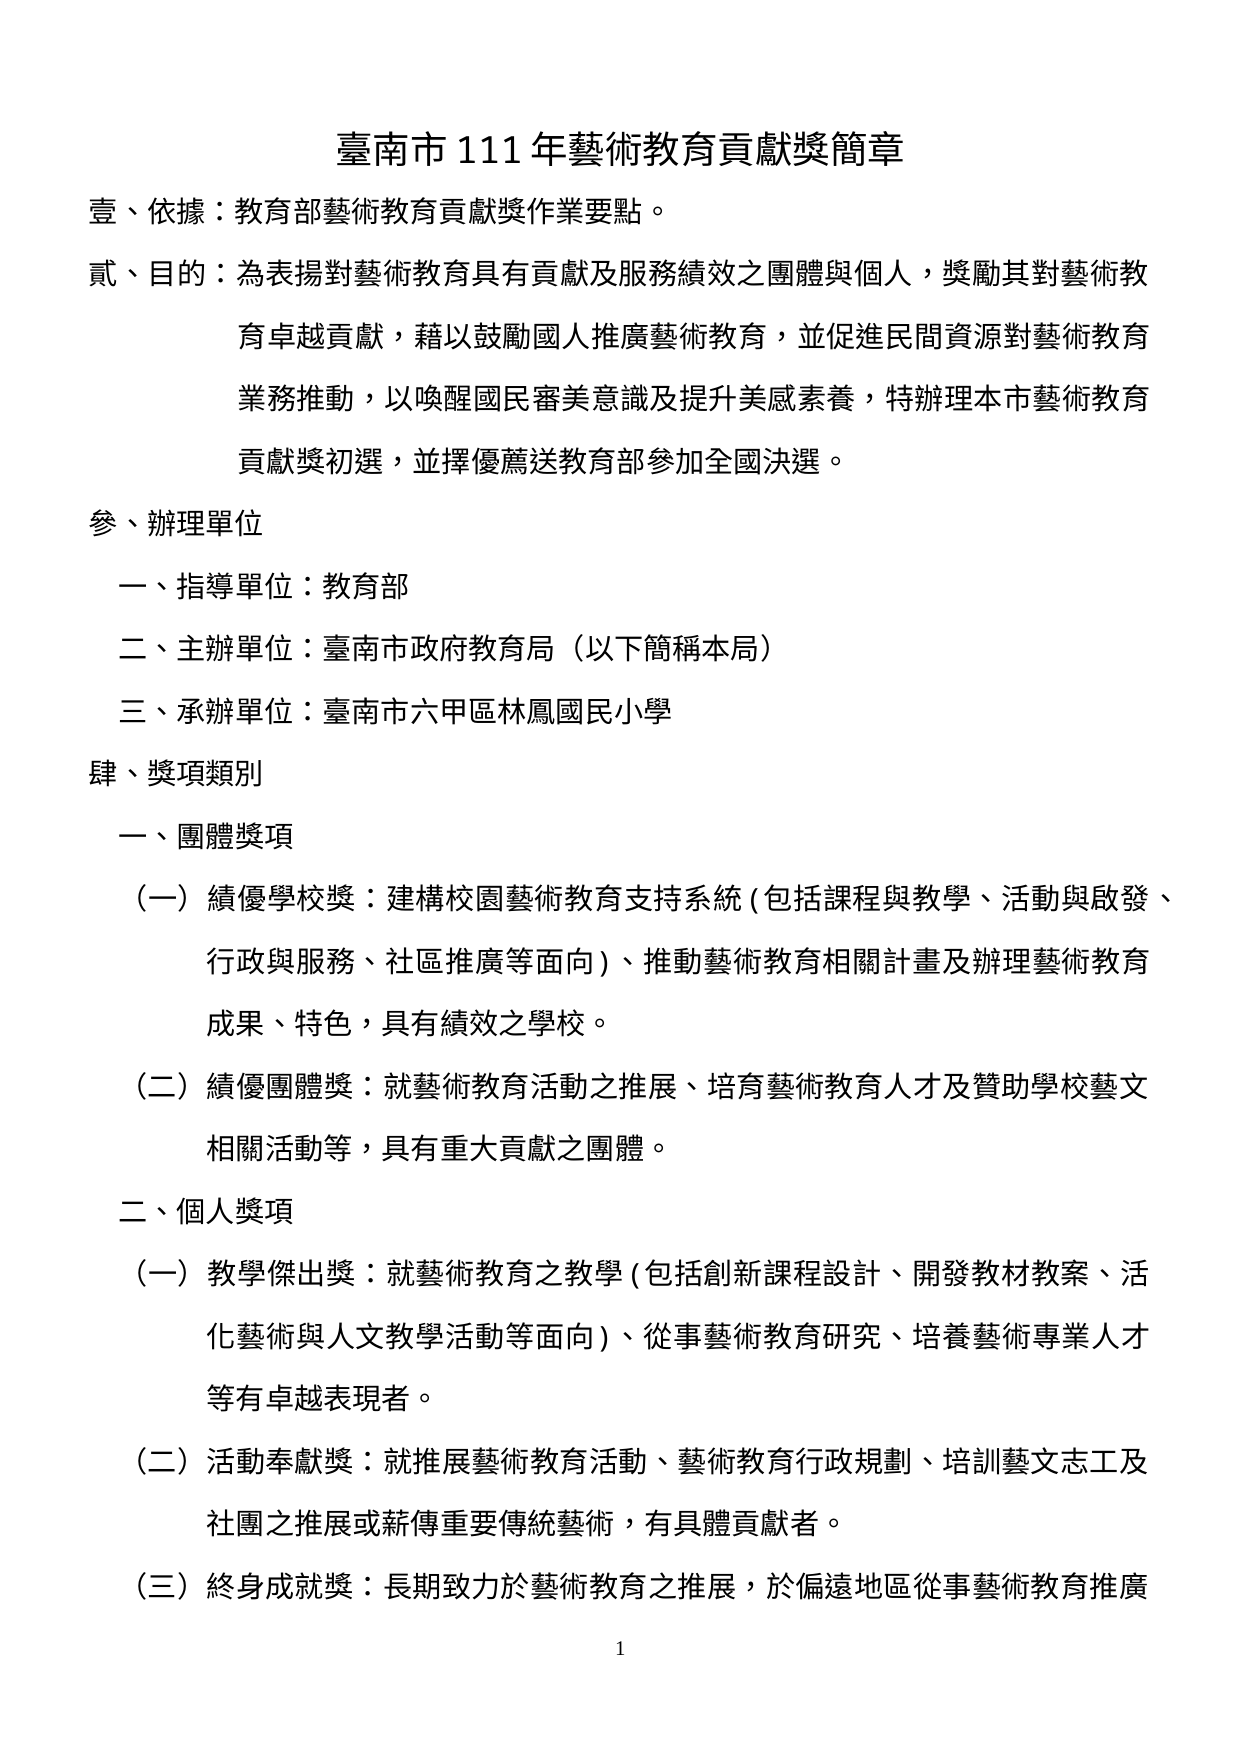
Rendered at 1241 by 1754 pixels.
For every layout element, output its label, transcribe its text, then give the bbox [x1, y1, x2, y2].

text （二）活動奉獻獎：就推展藝術教育活動、藝術教育行政規劃、培訓藝文志工及社團之推展或薪傳重要傳統藝術，有具體貢獻者。 [118, 1418, 1152, 1543]
text 壹、依據：教育部藝術教育貢獻獎作業要點。 [89, 168, 1152, 230]
text 二、主辦單位：臺南市政府教育局（以下簡稱本局） [118, 605, 1152, 668]
text （一）績優學校獎：建構校園藝術教育支持系統(包括課程與教學、活動與啟發、行政與服務、社區推廣等面向)、推動藝術教育相關計畫及辦理藝術教育成果、特色，具有績效之學校。 [118, 855, 1152, 1043]
text （三）終身成就獎：長期致力於藝術教育之推展，於偏遠地區從事藝術教育推廣 [118, 1543, 1152, 1605]
text 一、指導單位：教育部 [118, 543, 1152, 605]
text 二、個人獎項 [118, 1168, 1152, 1230]
text 參、辦理單位 [89, 480, 1152, 543]
text 貳、目的：為表揚對藝術教育具有貢獻及服務績效之團體與個人，獎勵其對藝術教育卓越貢獻，藉以鼓勵國人推廣藝術教育，並促進民間資源對藝術教育業務推動，以喚醒國民審美意識及提升美感素養，特辦理本市藝術教育貢獻獎初選，並擇優薦送教育部參加全國決選。 [89, 230, 1152, 480]
text 臺南市111年藝術教育貢獻獎簡章 [89, 105, 1152, 168]
text 三、承辦單位：臺南市六甲區林鳳國民小學 [118, 668, 1152, 730]
text （二）績優團體獎：就藝術教育活動之推展、培育藝術教育人才及贊助學校藝文相關活動等，具有重大貢獻之團體。 [118, 1043, 1152, 1168]
text 一、團體獎項 [118, 793, 1152, 855]
text 肆、獎項類別 [89, 730, 1152, 793]
text （一）教學傑出獎：就藝術教育之教學(包括創新課程設計、開發教材教案、活化藝術與人文教學活動等面向)、從事藝術教育研究、培養藝術專業人才等有卓越表現者。 [118, 1230, 1152, 1418]
